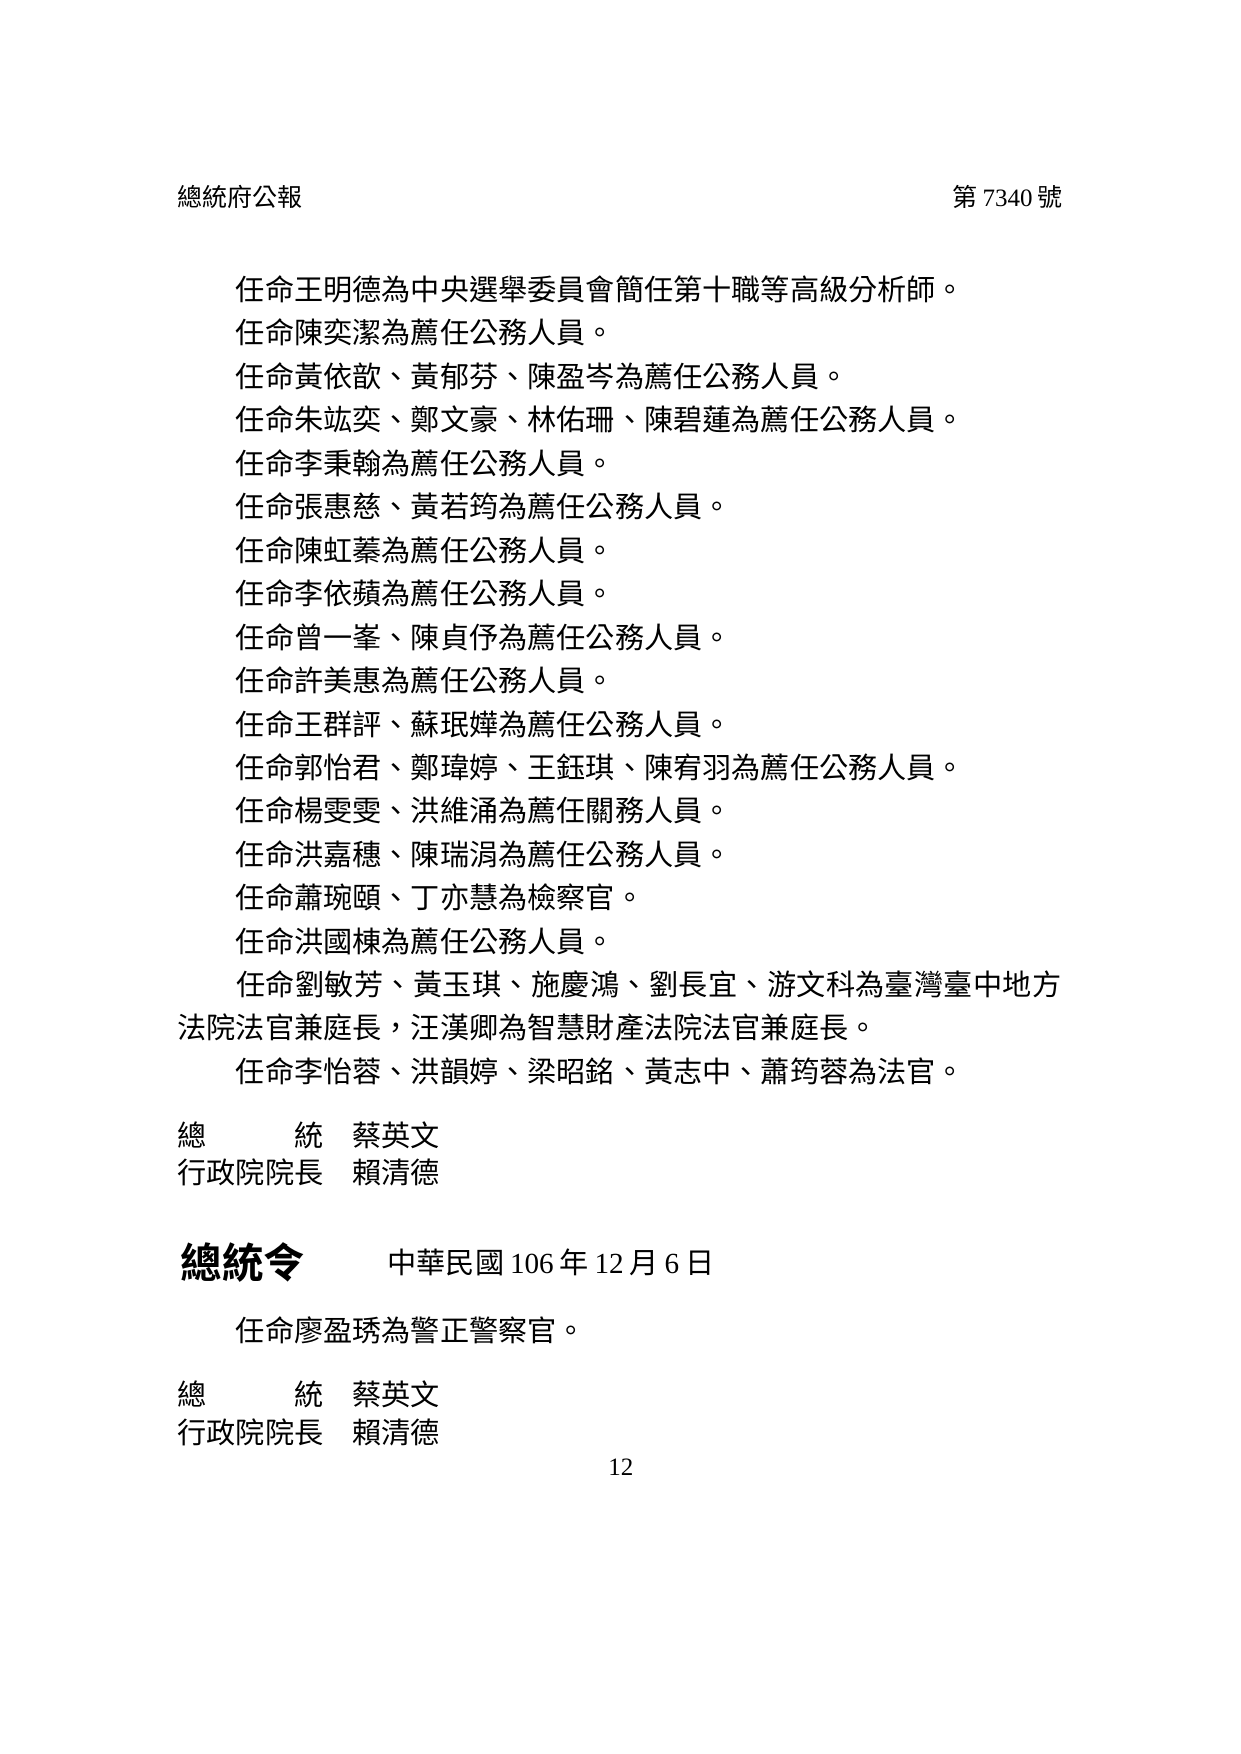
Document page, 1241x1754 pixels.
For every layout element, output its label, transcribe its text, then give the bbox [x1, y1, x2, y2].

text 任命張惠慈、黃若筠為薦任公務人員。 [177, 483, 1064, 526]
table_header 總統令 [177, 1216, 384, 1305]
text 任命王明德為中央選舉委員會簡任第十職等高級分析師。 [177, 266, 1064, 309]
text 任命李怡蓉、洪韻婷、梁昭銘、黃志中、蕭筠蓉為法官。 [177, 1048, 1064, 1091]
text 任命朱竑奕、鄭文豪、林佑珊、陳碧蓮為薦任公務人員。 [177, 396, 1064, 439]
text 總 統 蔡英文 [177, 1116, 1064, 1154]
text 任命陳虹蓁為薦任公務人員。 [177, 526, 1064, 570]
text 任命洪國棟為薦任公務人員。 [177, 917, 1064, 961]
text 任命楊雯雯、洪維涌為薦任關務人員。 [177, 787, 1064, 831]
text 任命曾一峯、陳貞伃為薦任公務人員。 [177, 613, 1064, 657]
text 任命黃依歆、黃郁芬、陳盈岑為薦任公務人員。 [177, 353, 1064, 396]
text 行政院院長 賴清德 [177, 1154, 1064, 1191]
text 任命陳奕潔為薦任公務人員。 [177, 309, 1064, 353]
text 任命洪嘉穗、陳瑞涓為薦任公務人員。 [177, 831, 1064, 874]
table_header 中華民國106年12月6日 [384, 1216, 880, 1305]
text 任命劉敏芳、黃玉琪、施慶鴻、劉長宜、游文科為臺灣臺中地方法院法官兼庭長，汪漢卿為智慧財產法院法官兼庭長。 [177, 961, 1064, 1048]
text 任命李秉翰為薦任公務人員。 [177, 439, 1064, 483]
text 任命廖盈琇為警正警察官。 [177, 1305, 1064, 1351]
text 任命王群評、蘇珉嬅為薦任公務人員。 [177, 700, 1064, 744]
text 總 統 蔡英文 [177, 1376, 1064, 1413]
text 任命李依蘋為薦任公務人員。 [177, 570, 1064, 613]
text 行政院院長 賴清德 [177, 1413, 1064, 1451]
text 任命許美惠為薦任公務人員。 [177, 657, 1064, 700]
text 任命蕭琬頤、丁亦慧為檢察官。 [177, 874, 1064, 917]
text 任命郭怡君、鄭瑋婷、王鈺琪、陳宥羽為薦任公務人員。 [177, 744, 1064, 787]
